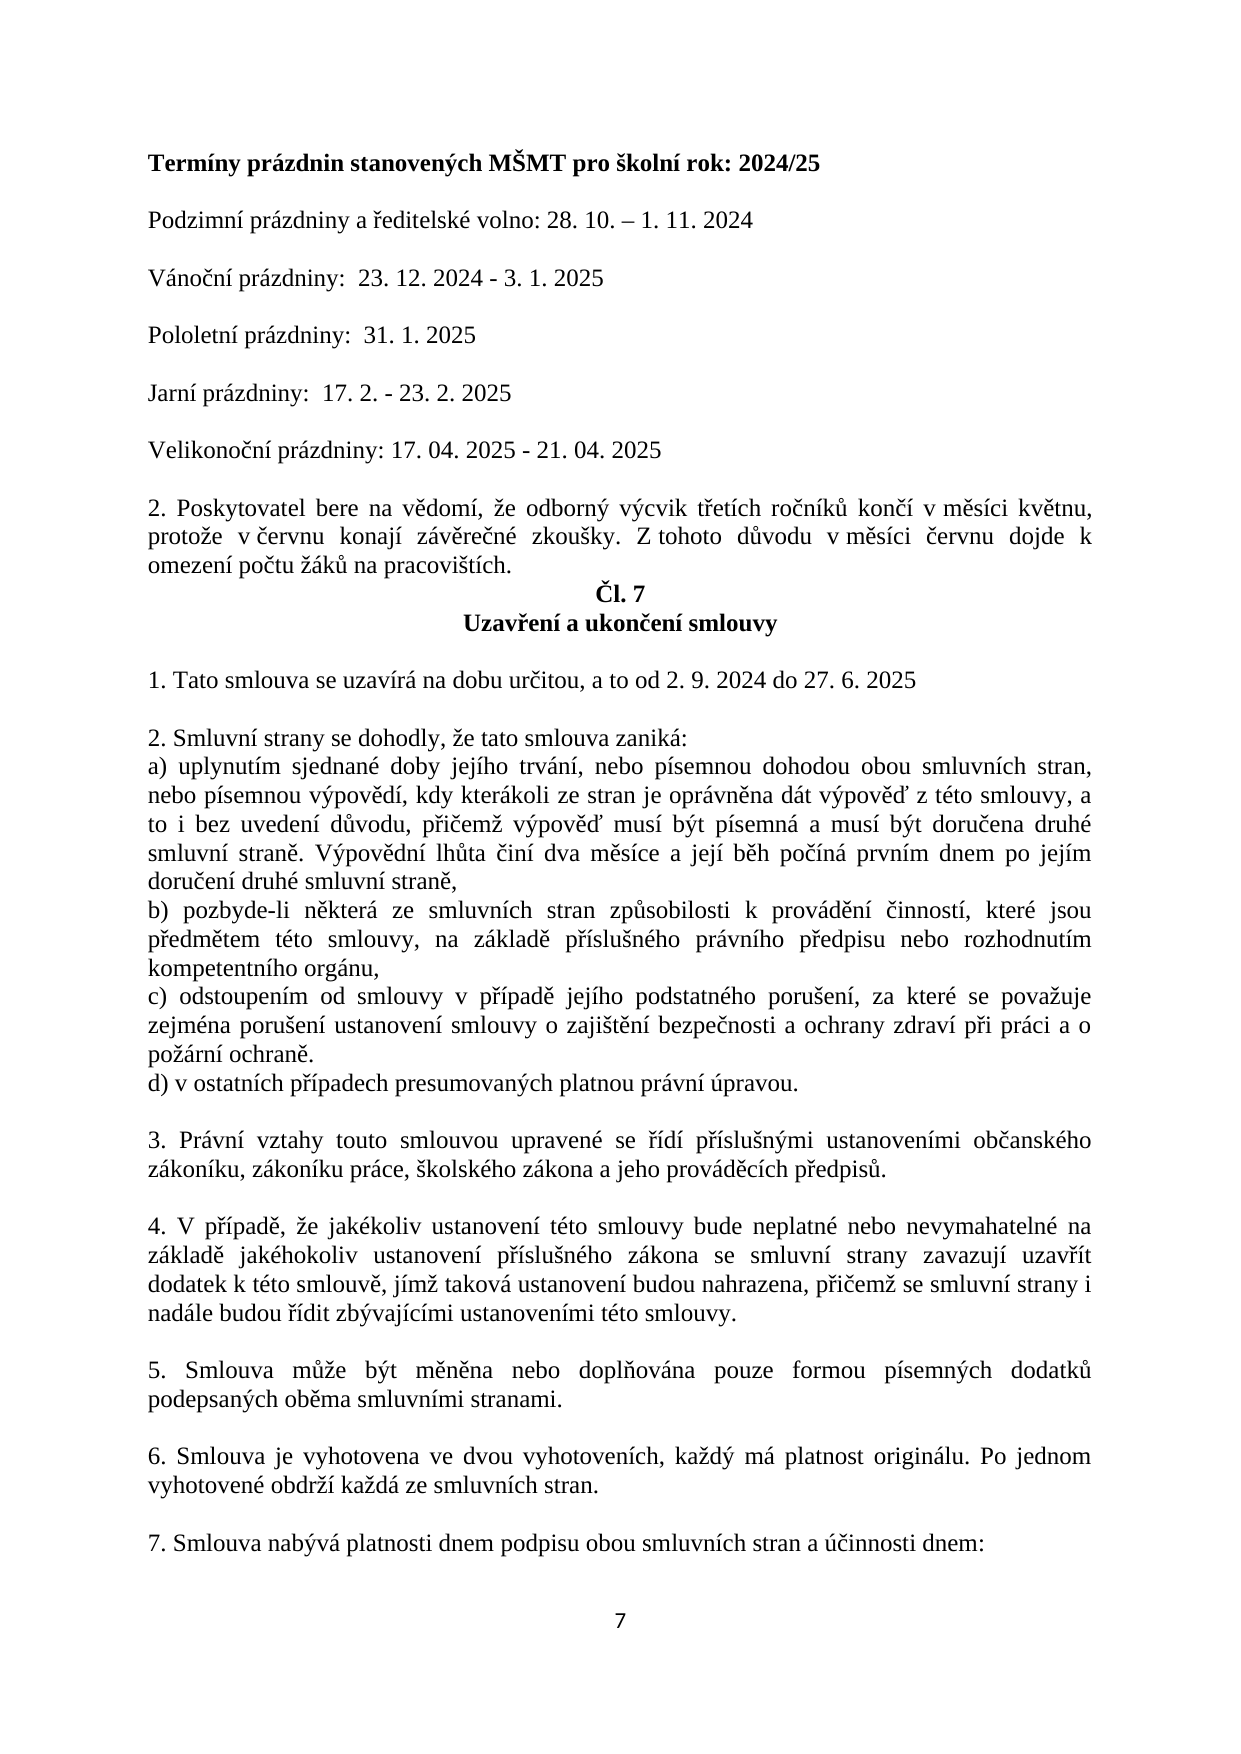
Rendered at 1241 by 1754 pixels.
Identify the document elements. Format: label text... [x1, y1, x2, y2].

text Termíny prázdnin stanovených MŠMT pro školní rok: 2024/25 [148, 148, 1093, 176]
text 5. Smlouva může být měněna nebo doplňována pouze formou písemných dodatků podepsaných oběma smluvními stranami. [148, 1355, 1093, 1413]
text 4. V případě, že jakékoliv ustanovení této smlouvy bude neplatné nebo nevymahatelné na základě jakéhokoliv ustanovení příslušného zákona se smluvní strany zavazují uzavřít dodatek k této smlouvě, jímž taková ustanovení budou nahrazena, přičemž se smluvní strany i nadále budou řídit zbývajícími ustanoveními této smlouvy. [148, 1211, 1093, 1326]
text c) odstoupením od smlouvy v případě jejího podstatného porušení, za které se považuje zejména porušení ustanovení smlouvy o zajištění bezpečnosti a ochrany zdraví při práci a o požární ochraně. [148, 981, 1093, 1068]
text b) pozbyde-li některá ze smluvních stran způsobilosti k provádění činností, které jsou předmětem této smlouvy, na základě příslušného právního předpisu nebo rozhodnutím kompetentního orgánu, [148, 895, 1093, 981]
text 7. Smlouva nabývá platnosti dnem podpisu obou smluvních stran a účinnosti dnem: [148, 1528, 1093, 1556]
text Uzavření a ukončení smlouvy [148, 608, 1093, 636]
text Podzimní prázdniny a ředitelské volno: 28. 10. – 1. 11. 2024 [148, 205, 1093, 234]
text Velikonoční prázdniny: 17. 04. 2025 - 21. 04. 2025 [148, 435, 1093, 464]
text Vánoční prázdniny: 23. 12. 2024 - 3. 1. 2025 [148, 263, 1093, 291]
text 6. Smlouva je vyhotovena ve dvou vyhotoveních, každý má platnost originálu. Po jednom vyhotovené obdrží každá ze smluvních stran. [148, 1441, 1093, 1499]
text 2. Poskytovatel bere na vědomí, že odborný výcvik třetích ročníků končí v měsíci květnu, protože v červnu konají závěrečné zkoušky. Z tohoto důvodu v měsíci červnu dojde k omezení počtu žáků na pracovištích. [148, 493, 1093, 579]
text a) uplynutím sjednané doby jejího trvání, nebo písemnou dohodou obou smluvních stran, nebo písemnou výpovědí, kdy kterákoli ze stran je oprávněna dát výpověď z této smlouvy, a to i bez uvedení důvodu, přičemž výpověď musí být písemná a musí být doručena druhé smluvní straně. Výpovědní lhůta činí dva měsíce a její běh počíná prvním dnem po jejím doručení druhé smluvní straně, [148, 751, 1093, 895]
text d) v ostatních případech presumovaných platnou právní úpravou. [148, 1068, 1093, 1096]
text Pololetní prázdniny: 31. 1. 2025 [148, 320, 1093, 349]
text 3. Právní vztahy touto smlouvou upravené se řídí příslušnými ustanoveními občanského zákoníku, zákoníku práce, školského zákona a jeho prováděcích předpisů. [148, 1125, 1093, 1183]
text 2. Smluvní strany se dohodly, že tato smlouva zaniká: [148, 723, 1093, 751]
text Jarní prázdniny: 17. 2. - 23. 2. 2025 [148, 378, 1093, 406]
text 1. Tato smlouva se uzavírá na dobu určitou, a to od 2. 9. 2024 do 27. 6. 2025 [148, 665, 1093, 694]
text Čl. 7 [148, 579, 1093, 608]
